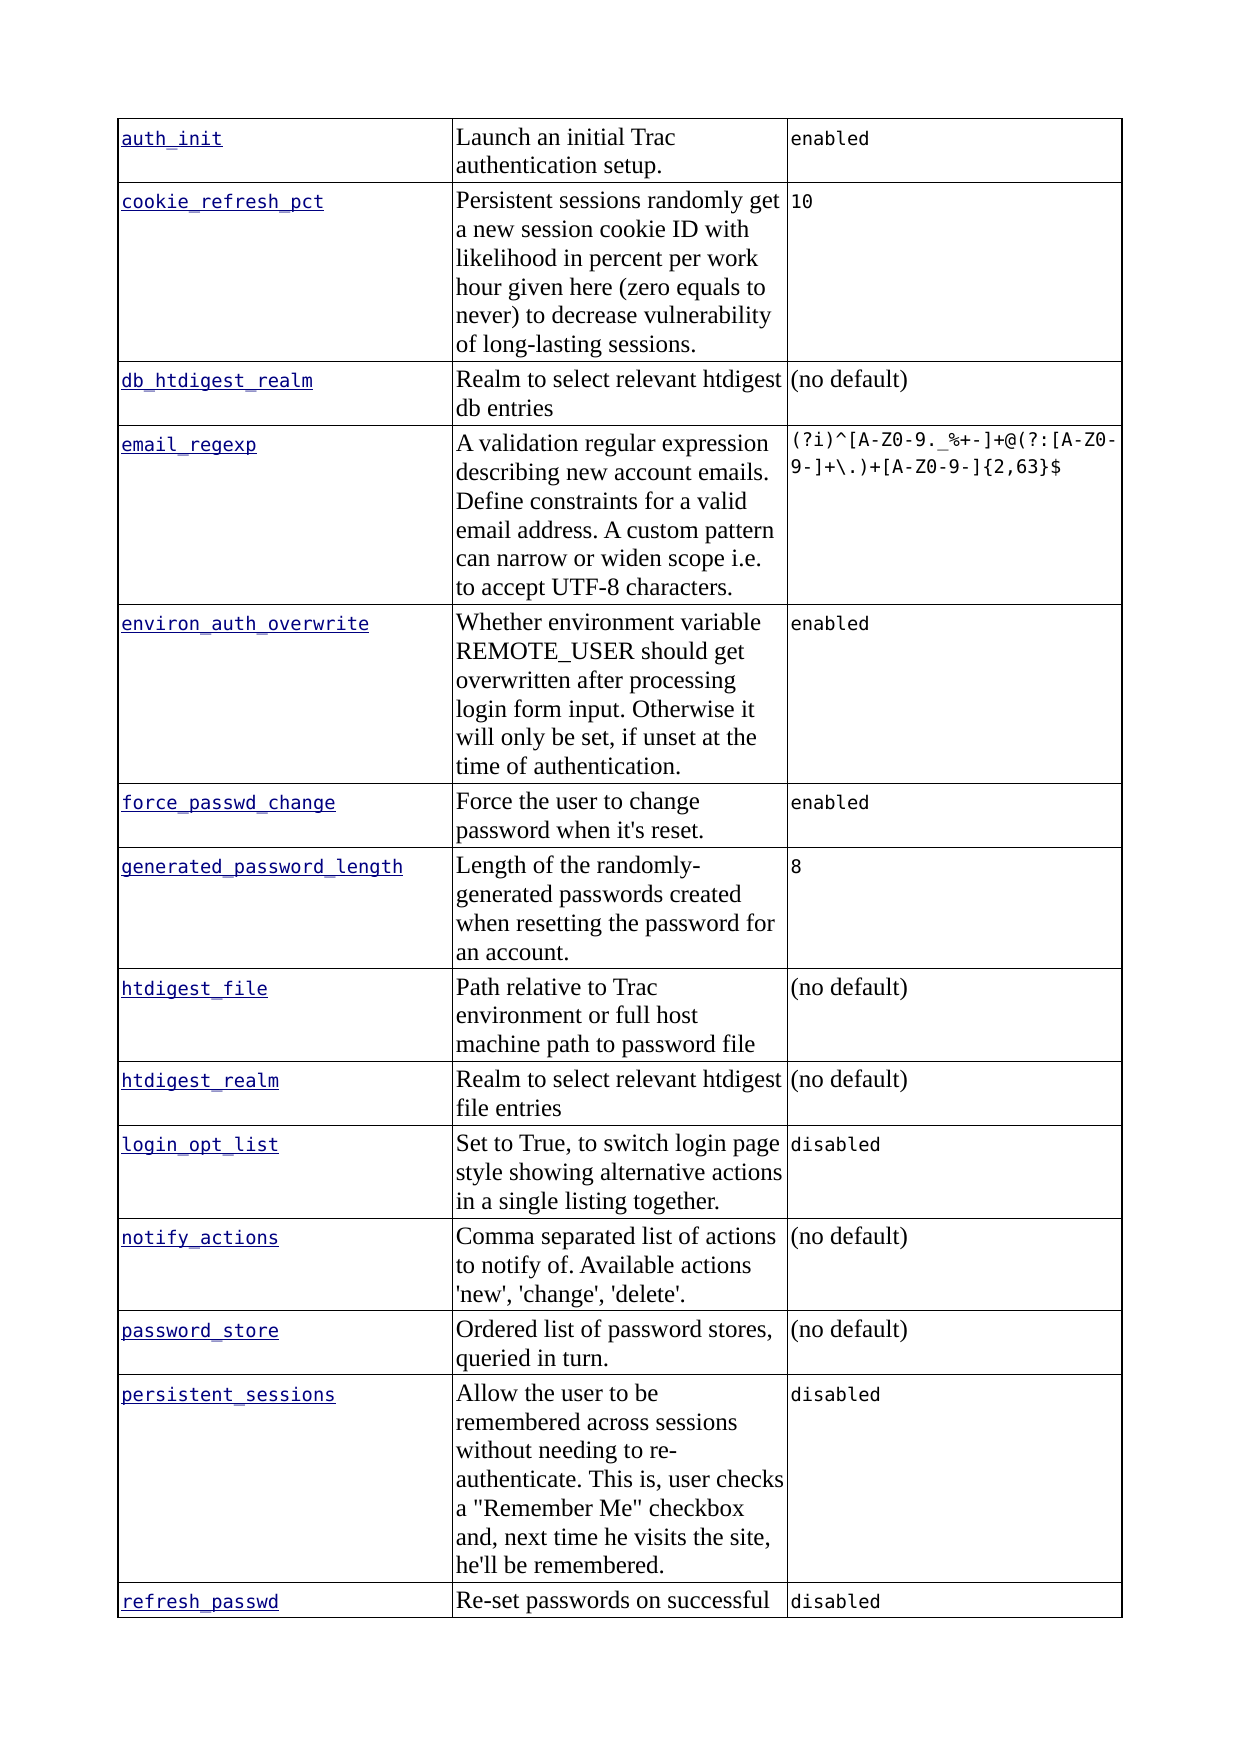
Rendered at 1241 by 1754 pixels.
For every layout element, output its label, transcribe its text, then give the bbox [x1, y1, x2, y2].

table_cell (no default) [788, 1311, 1121, 1374]
table_cell htdigest_realm [119, 1062, 452, 1125]
table_cell email_regexp [119, 426, 452, 604]
table_cell A validation regular expression describing new account emails. Define constraints for a valid email address. A custom pattern can narrow or widen scope i.e. to accept UTF-8 characters. [453, 426, 787, 604]
table_cell Length of the randomly-generated passwords created when resetting the password for an account. [453, 848, 787, 968]
table_cell persistent_sessions [119, 1375, 452, 1582]
table_cell (no default) [788, 1062, 1121, 1125]
table_cell enabled [788, 784, 1121, 847]
table_cell refresh_passwd [119, 1583, 452, 1617]
table_cell (no default) [788, 362, 1121, 425]
table_cell Set to True, to switch login page style showing alternative actions in a single listing together. [453, 1126, 787, 1218]
table_cell (no default) [788, 1219, 1121, 1310]
table_cell Launch an initial Trac authentication setup. [453, 119, 787, 182]
table_cell db_htdigest_realm [119, 362, 452, 425]
table_cell login_opt_list [119, 1126, 452, 1218]
table_cell 8 [788, 848, 1121, 968]
table_cell enabled [788, 605, 1121, 783]
table_cell environ_auth_overwrite [119, 605, 452, 783]
table_cell Path relative to Trac environment or full host machine path to password file [453, 969, 787, 1061]
table_cell enabled [788, 119, 1121, 182]
table_cell (?i)^[A-Z0-9._%+-]+@(?:[A-Z0-9-]+\.)+[A-Z0-9-]{2,63}$ [788, 426, 1121, 604]
table_cell (no default) [788, 969, 1121, 1061]
table_cell password_store [119, 1311, 452, 1374]
table_cell Whether environment variable REMOTE_USER should get overwritten after processing login form input. Otherwise it will only be set, if unset at the time of authentication. [453, 605, 787, 783]
table_cell disabled [788, 1375, 1121, 1582]
table_cell disabled [788, 1126, 1121, 1218]
table_cell 10 [788, 183, 1121, 361]
table_cell cookie_refresh_pct [119, 183, 452, 361]
table_cell auth_init [119, 119, 452, 182]
table_cell Re-set passwords on successful [453, 1583, 787, 1617]
table_cell Allow the user to be remembered across sessions without needing to re-authenticate. This is, user checks a "Remember Me" checkbox and, next time he visits the site, he'll be remembered. [453, 1375, 787, 1582]
table_cell Force the user to change password when it's reset. [453, 784, 787, 847]
table_cell force_passwd_change [119, 784, 452, 847]
table_cell Ordered list of password stores, queried in turn. [453, 1311, 787, 1374]
table_cell Comma separated list of actions to notify of. Available actions 'new', 'change', 'delete'. [453, 1219, 787, 1310]
table_cell Realm to select relevant htdigest db entries [453, 362, 787, 425]
table_cell generated_password_length [119, 848, 452, 968]
table_cell notify_actions [119, 1219, 452, 1310]
table_cell Realm to select relevant htdigest file entries [453, 1062, 787, 1125]
table_cell disabled [788, 1583, 1121, 1617]
table_cell Persistent sessions randomly get a new session cookie ID with likelihood in percent per work hour given here (zero equals to never) to decrease vulnerability of long-lasting sessions. [453, 183, 787, 361]
table_cell htdigest_file [119, 969, 452, 1061]
